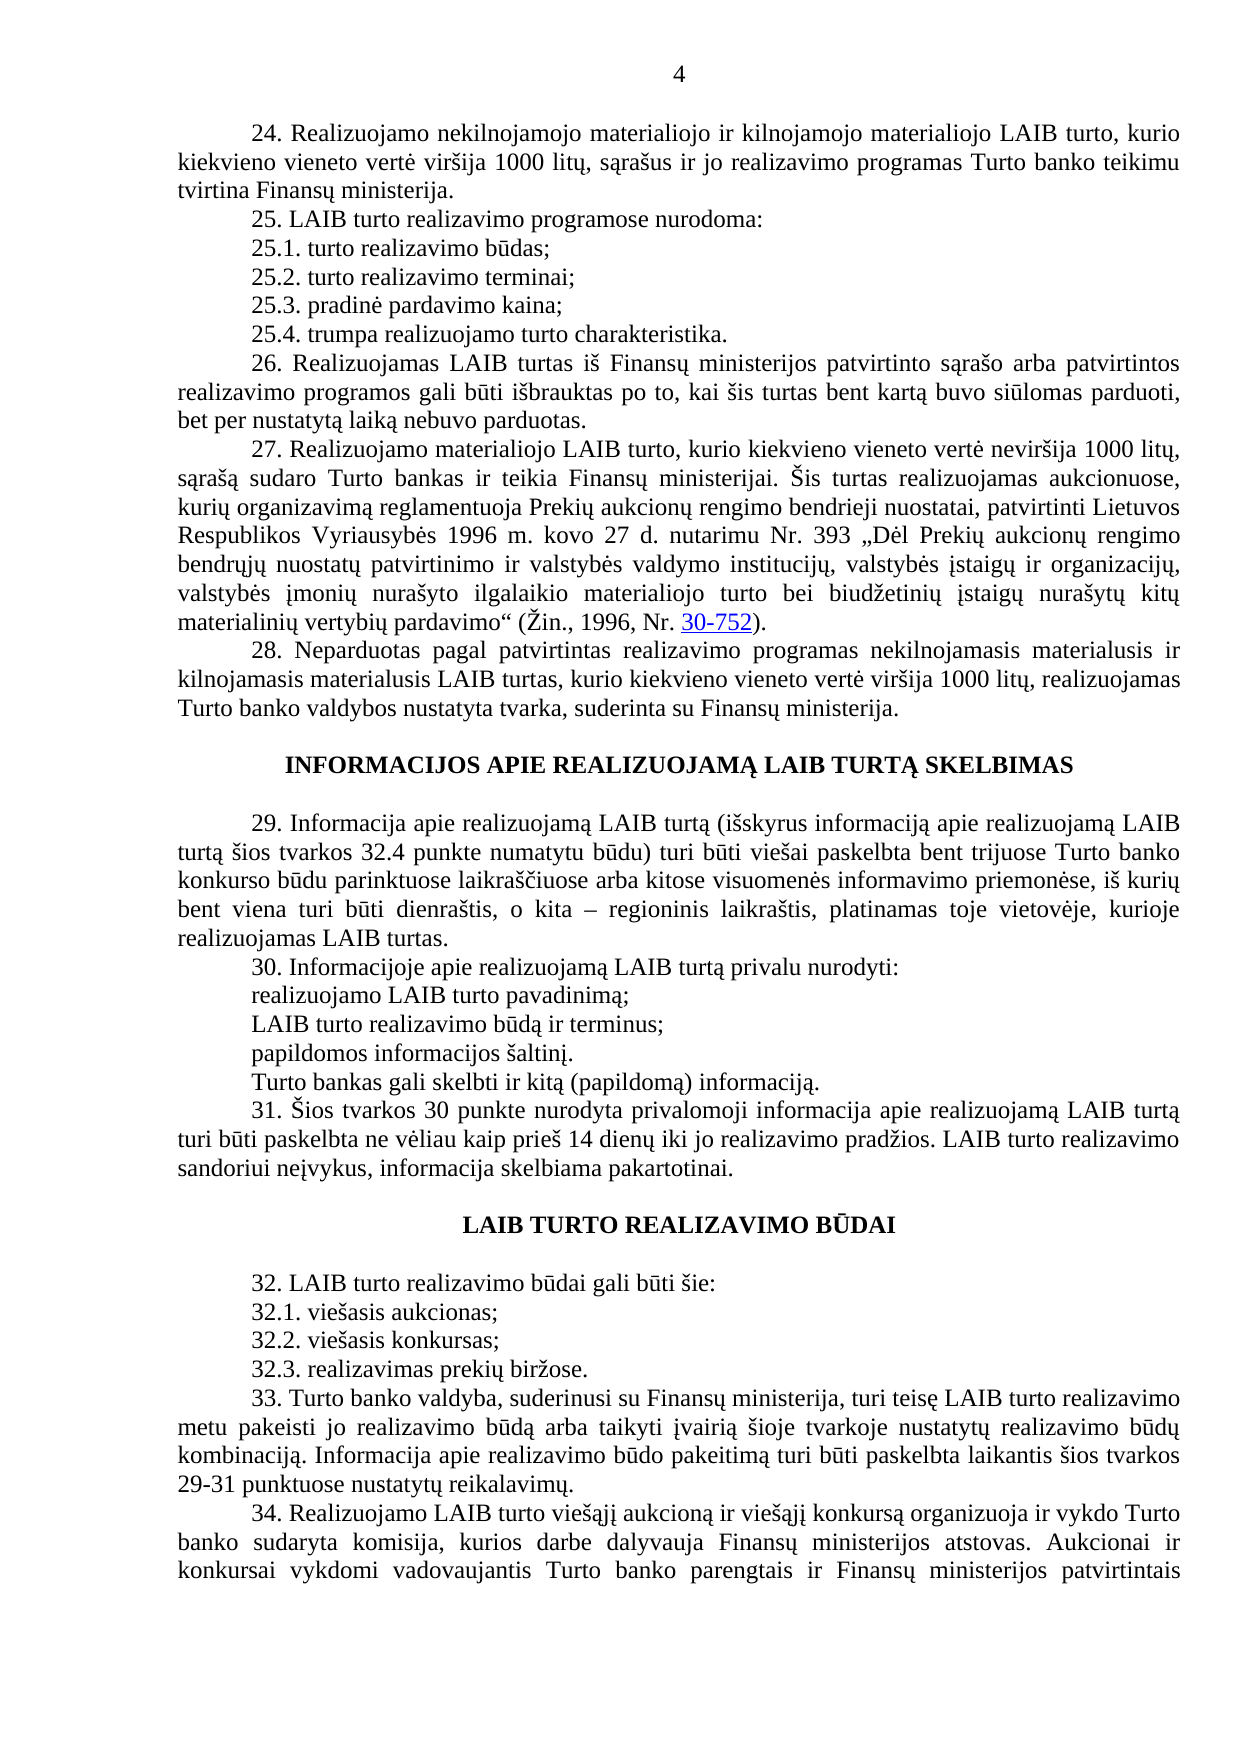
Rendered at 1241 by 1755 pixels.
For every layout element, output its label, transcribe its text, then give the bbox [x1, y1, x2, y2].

text 27. Realizuojamo materialiojo LAIB turto, kurio kiekvieno vieneto vertė neviršija 1000 litų, sąrašą sudaro Turto bankas ir teikia Finansų ministerijai. Šis turtas realizuojamas aukcionuose, kurių organizavimą reglamentuoja Prekių aukcionų rengimo bendrieji nuostatai, patvirtinti Lietuvos Respublikos Vyriausybės 1996 m. kovo 27 d. nutarimu Nr. 393 „Dėl Prekių aukcionų rengimo bendrųjų nuostatų patvirtinimo ir valstybės valdymo institucijų, valstybės įstaigų ir organizacijų, valstybės įmonių nurašyto ilgalaikio materialiojo turto bei biudžetinių įstaigų nurašytų kitų materialinių vertybių pardavimo“ (Žin., 1996, Nr. 30-752). [177, 434, 1181, 636]
text realizuojamo LAIB turto pavadinimą; [177, 981, 1181, 1009]
text 30. Informacijoje apie realizuojamą LAIB turtą privalu nurodyti: [177, 952, 1181, 981]
text 28. Neparduotas pagal patvirtintas realizavimo programas nekilnojamasis materialusis ir kilnojamasis materialusis LAIB turtas, kurio kiekvieno vieneto vertė viršija 1000 litų, realizuojamas Turto banko valdybos nustatyta tvarka, suderinta su Finansų ministerija. [177, 636, 1181, 722]
text 25.4. trumpa realizuojamo turto charakteristika. [177, 319, 1181, 348]
text LAIB turto realizavimo būdai [177, 1211, 1181, 1239]
text papildomos informacijos šaltinį. [177, 1038, 1181, 1067]
text 24. Realizuojamo nekilnojamojo materialiojo ir kilnojamojo materialiojo LAIB turto, kurio kiekvieno vieneto vertė viršija 1000 litų, sąrašus ir jo realizavimo programas Turto banko teikimu tvirtina Finansų ministerija. [177, 118, 1181, 204]
text 32. LAIB turto realizavimo būdai gali būti šie: [177, 1268, 1181, 1297]
text 31. Šios tvarkos 30 punkte nurodyta privalomoji informacija apie realizuojamą LAIB turtą turi būti paskelbta ne vėliau kaip prieš 14 dienų iki jo realizavimo pradžios. LAIB turto realizavimo sandoriui neįvykus, informacija skelbiama pakartotinai. [177, 1096, 1181, 1182]
text 32.1. viešasis aukcionas; [177, 1297, 1181, 1326]
text Informacijos apie realizuojamą LAIB turtą skelbimas [177, 751, 1181, 779]
text 25.2. turto realizavimo terminai; [177, 262, 1181, 291]
text 34. Realizuojamo LAIB turto viešąjį aukcioną ir viešąjį konkursą organizuoja ir vykdo Turto banko sudaryta komisija, kurios darbe dalyvauja Finansų ministerijos atstovas. Aukcionai ir konkursai vykdomi vadovaujantis Turto banko parengtais ir Finansų ministerijos patvirtintais [177, 1498, 1181, 1584]
text 25. LAIB turto realizavimo programose nurodoma: [177, 204, 1181, 233]
text 33. Turto banko valdyba, suderinusi su Finansų ministerija, turi teisę LAIB turto realizavimo metu pakeisti jo realizavimo būdą arba taikyti įvairią šioje tvarkoje nustatytų realizavimo būdų kombinaciją. Informacija apie realizavimo būdo pakeitimą turi būti paskelbta laikantis šios tvarkos 29-31 punktuose nustatytų reikalavimų. [177, 1383, 1181, 1498]
text Turto bankas gali skelbti ir kitą (papildomą) informaciją. [177, 1067, 1181, 1096]
text 26. Realizuojamas LAIB turtas iš Finansų ministerijos patvirtinto sąrašo arba patvirtintos realizavimo programos gali būti išbrauktas po to, kai šis turtas bent kartą buvo siūlomas parduoti, bet per nustatytą laiką nebuvo parduotas. [177, 348, 1181, 434]
text 32.2. viešasis konkursas; [177, 1326, 1181, 1354]
text LAIB turto realizavimo būdą ir terminus; [177, 1009, 1181, 1038]
text 25.1. turto realizavimo būdas; [177, 233, 1181, 262]
text 25.3. pradinė pardavimo kaina; [177, 291, 1181, 319]
text 32.3. realizavimas prekių biržose. [177, 1354, 1181, 1383]
text 29. Informacija apie realizuojamą LAIB turtą (išskyrus informaciją apie realizuojamą LAIB turtą šios tvarkos 32.4 punkte numatytu būdu) turi būti viešai paskelbta bent trijuose Turto banko konkurso būdu parinktuose laikraščiuose arba kitose visuomenės informavimo priemonėse, iš kurių bent viena turi būti dienraštis, o kita – regioninis laikraštis, platinamas toje vietovėje, kurioje realizuojamas LAIB turtas. [177, 808, 1181, 952]
